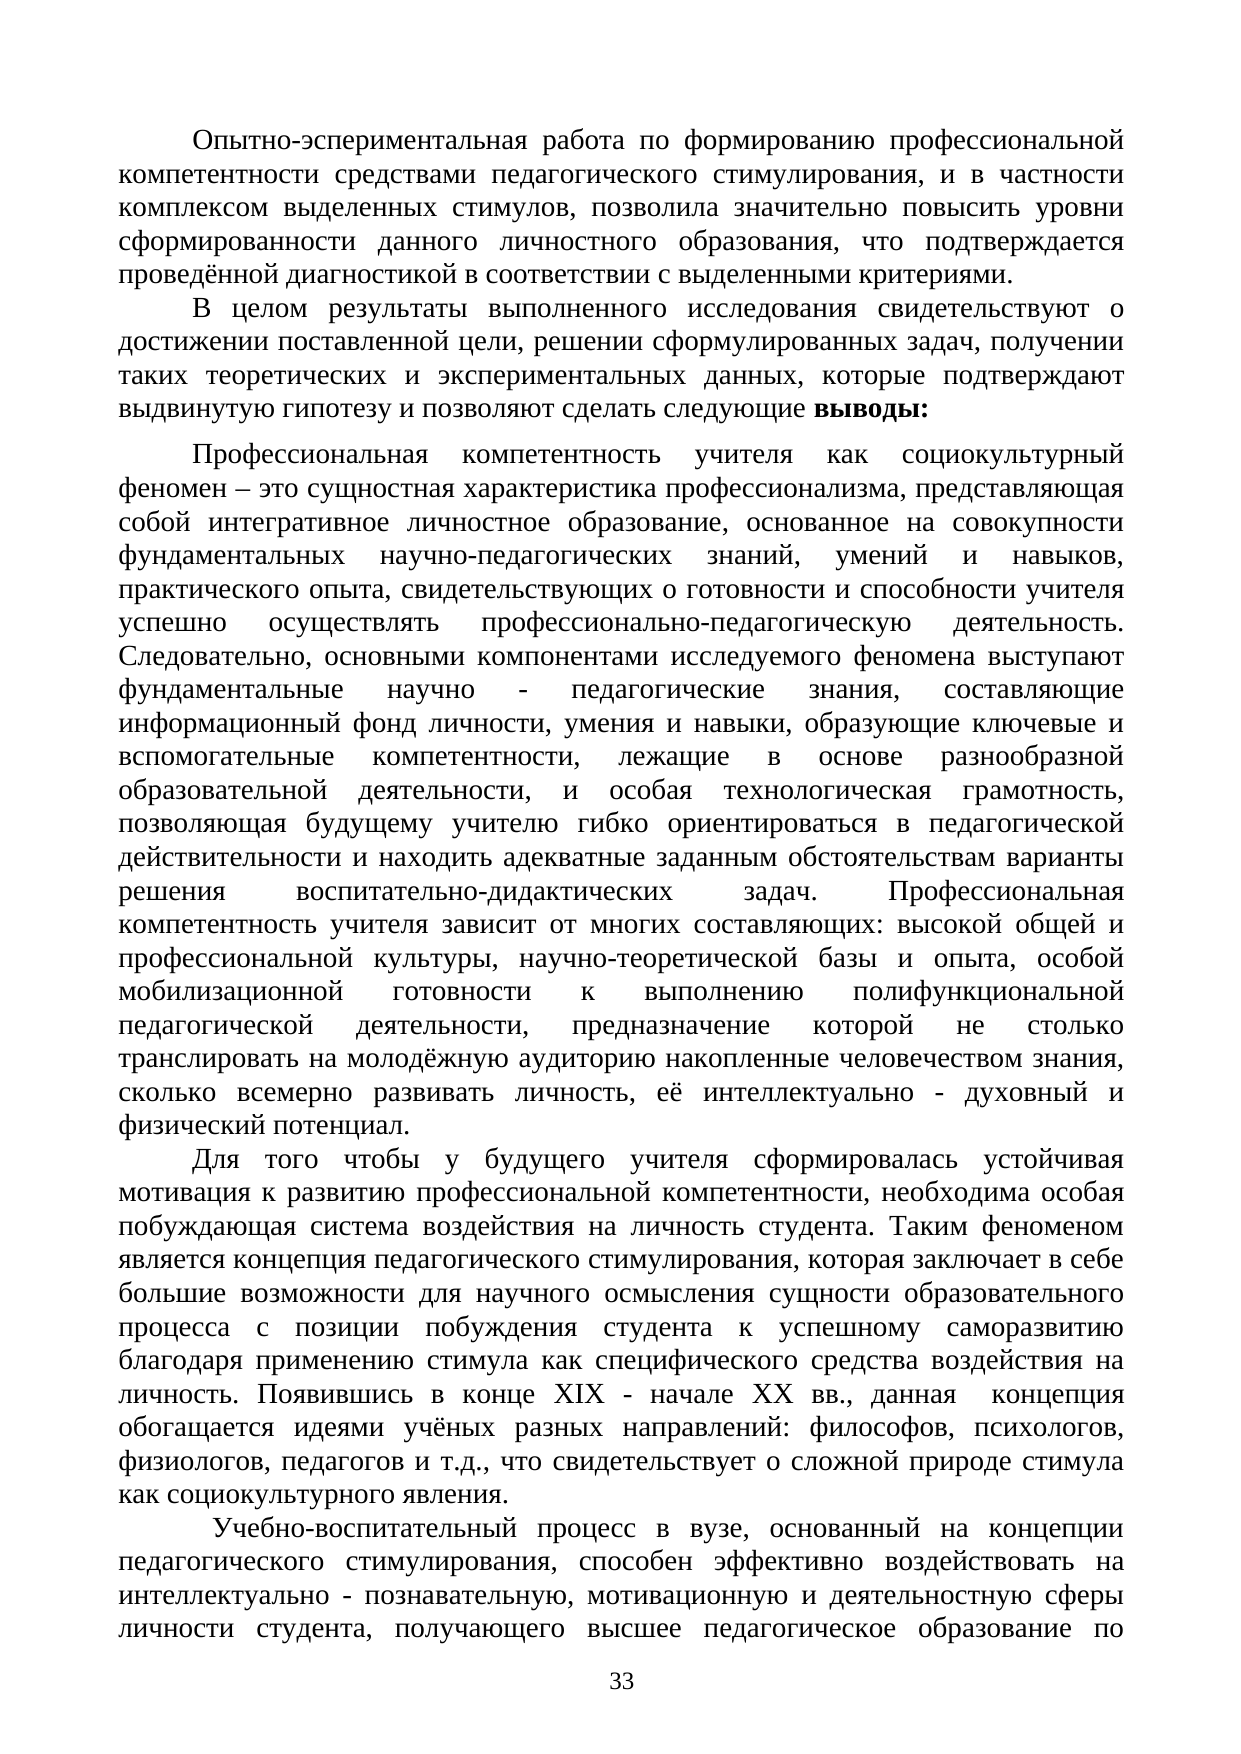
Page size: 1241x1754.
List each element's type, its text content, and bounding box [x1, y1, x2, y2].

text Для того чтобы у будущего учителя сформировалась устойчивая мотивация к развитию профессиональной компетентности, необходима особая побуждающая система воздействия на личность студента. Таким феноменом является концепция педагогического стимулирования, которая заключает в себе большие возможности для научного осмысления сущности образовательного процесса с позиции побуждения студента к успешному саморазвитию благодаря применению стимула как специфического средства воздействия на личность. Появившись в конце XIX - начале XX вв., данная концепция обогащается идеями учёных разных направлений: философов, психологов, физиологов, педагогов и т.д., что свидетельствует о сложной природе стимула как социокультурного явления. [118, 1141, 1125, 1510]
text В целом результаты выполненного исследования свидетельствуют о достижении поставленной цели, решении сформулированных задач, получении таких теоретических и экспериментальных данных, которые подтверждают выдвинутую гипотезу и позволяют сделать следующие выводы: [118, 290, 1125, 424]
text Учебно-воспитательный процесс в вузе, основанный на концепции педагогического стимулирования, способен эффективно воздействовать на интеллектуально - познавательную, мотивационную и деятельностную сферы личности студента, получающего высшее педагогическое образование по [118, 1510, 1125, 1644]
text Профессиональная компетентность учителя как социокультурный феномен – это сущностная характеристика профессионализма, представляющая собой интегративное личностное образование, основанное на совокупности фундаментальных научно-педагогических знаний, умений и навыков, практического опыта, свидетельствующих о готовности и способности учителя успешно осуществлять профессионально-педагогическую деятельность. Следовательно, основными компонентами исследуемого феномена выступают фундаментальные научно - педагогические знания, составляющие информационный фонд личности, умения и навыки, образующие ключевые и вспомогательные компетентности, лежащие в основе разнообразной образовательной деятельности, и особая технологическая грамотность, позволяющая будущему учителю гибко ориентироваться в педагогической действительности и находить адекватные заданным обстоятельствам варианты решения воспитательно-дидактических задач. Профессиональная компетентность учителя зависит от многих составляющих: высокой общей и профессиональной культуры, научно-теоретической базы и опыта, особой мобилизационной готовности к выполнению полифункциональной педагогической деятельности, предназначение которой не столько транслировать на молодёжную аудиторию накопленные человечеством знания, сколько всемерно развивать личность, её интеллектуально - духовный и физический потенциал. [118, 437, 1125, 1141]
text Опытно-эспериментальная работа по формированию профессиональной компетентности средствами педагогического стимулирования, и в частности комплексом выделенных стимулов, позволила значительно повысить уровни сформированности данного личностного образования, что подтверждается проведённой диагностикой в соответствии с выделенными критериями. [118, 122, 1125, 290]
